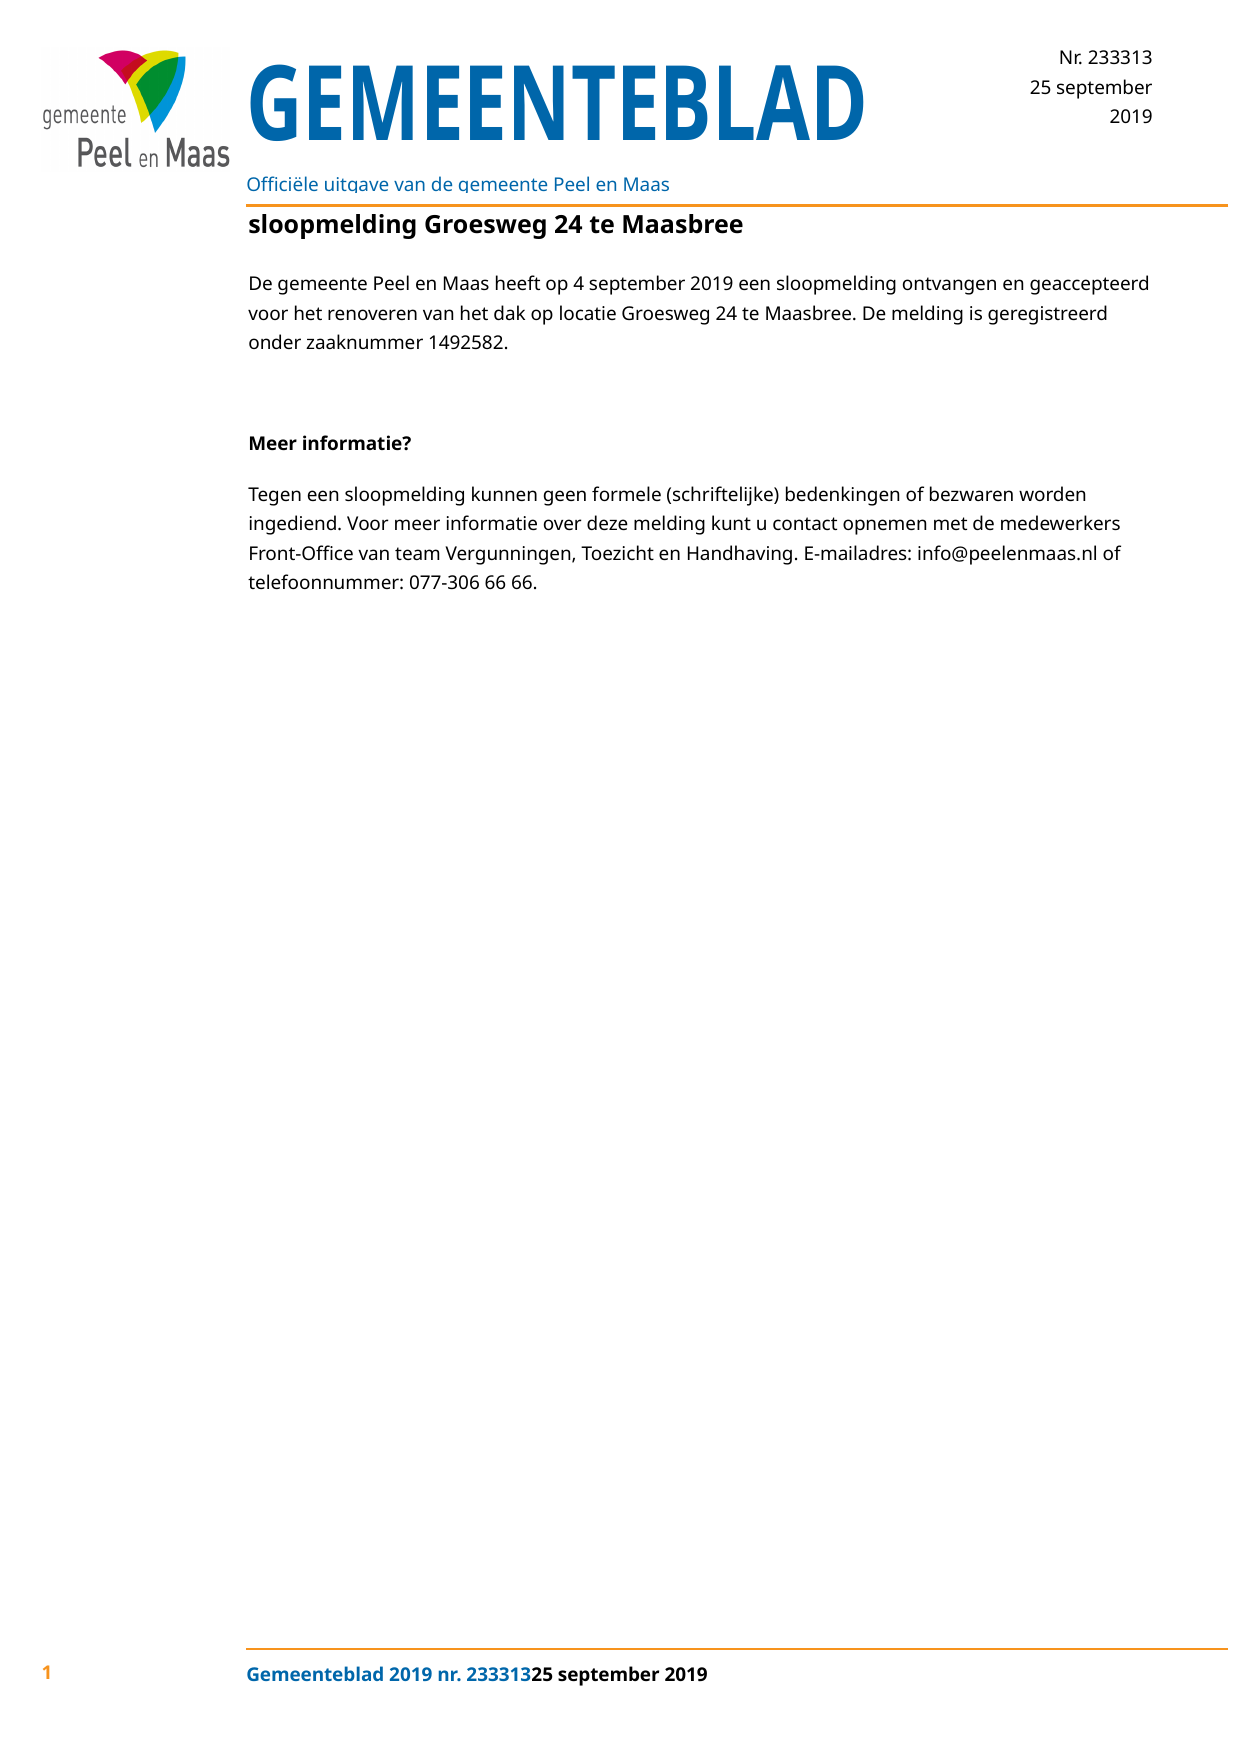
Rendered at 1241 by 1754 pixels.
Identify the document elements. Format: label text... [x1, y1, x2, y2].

picture [41, 47, 231, 172]
text Meer informatie? [248, 430, 1152, 456]
text De gemeente Peel en Maas heeft op 4 september 2019 een sloopmelding ontvangen en geaccepteerd voor het renoveren van het dak op locatie Groesweg 24 te Maasbree. De melding is geregistreerd onder zaaknummer 1492582. [248, 270, 1152, 355]
text sloopmelding Groesweg 24 te Maasbree [248, 207, 1152, 241]
text Tegen een sloopmelding kunnen geen formele (schriftelijke) bedenkingen of bezwaren worden ingediend. Voor meer informatie over deze melding kunt u contact opnemen met de medewerkers Front-Office van team Vergunningen, Toezicht en Handhaving. E-mailadres: info@peelenmaas.nl of telefoonnummer: 077-306 66 66. [248, 481, 1152, 595]
